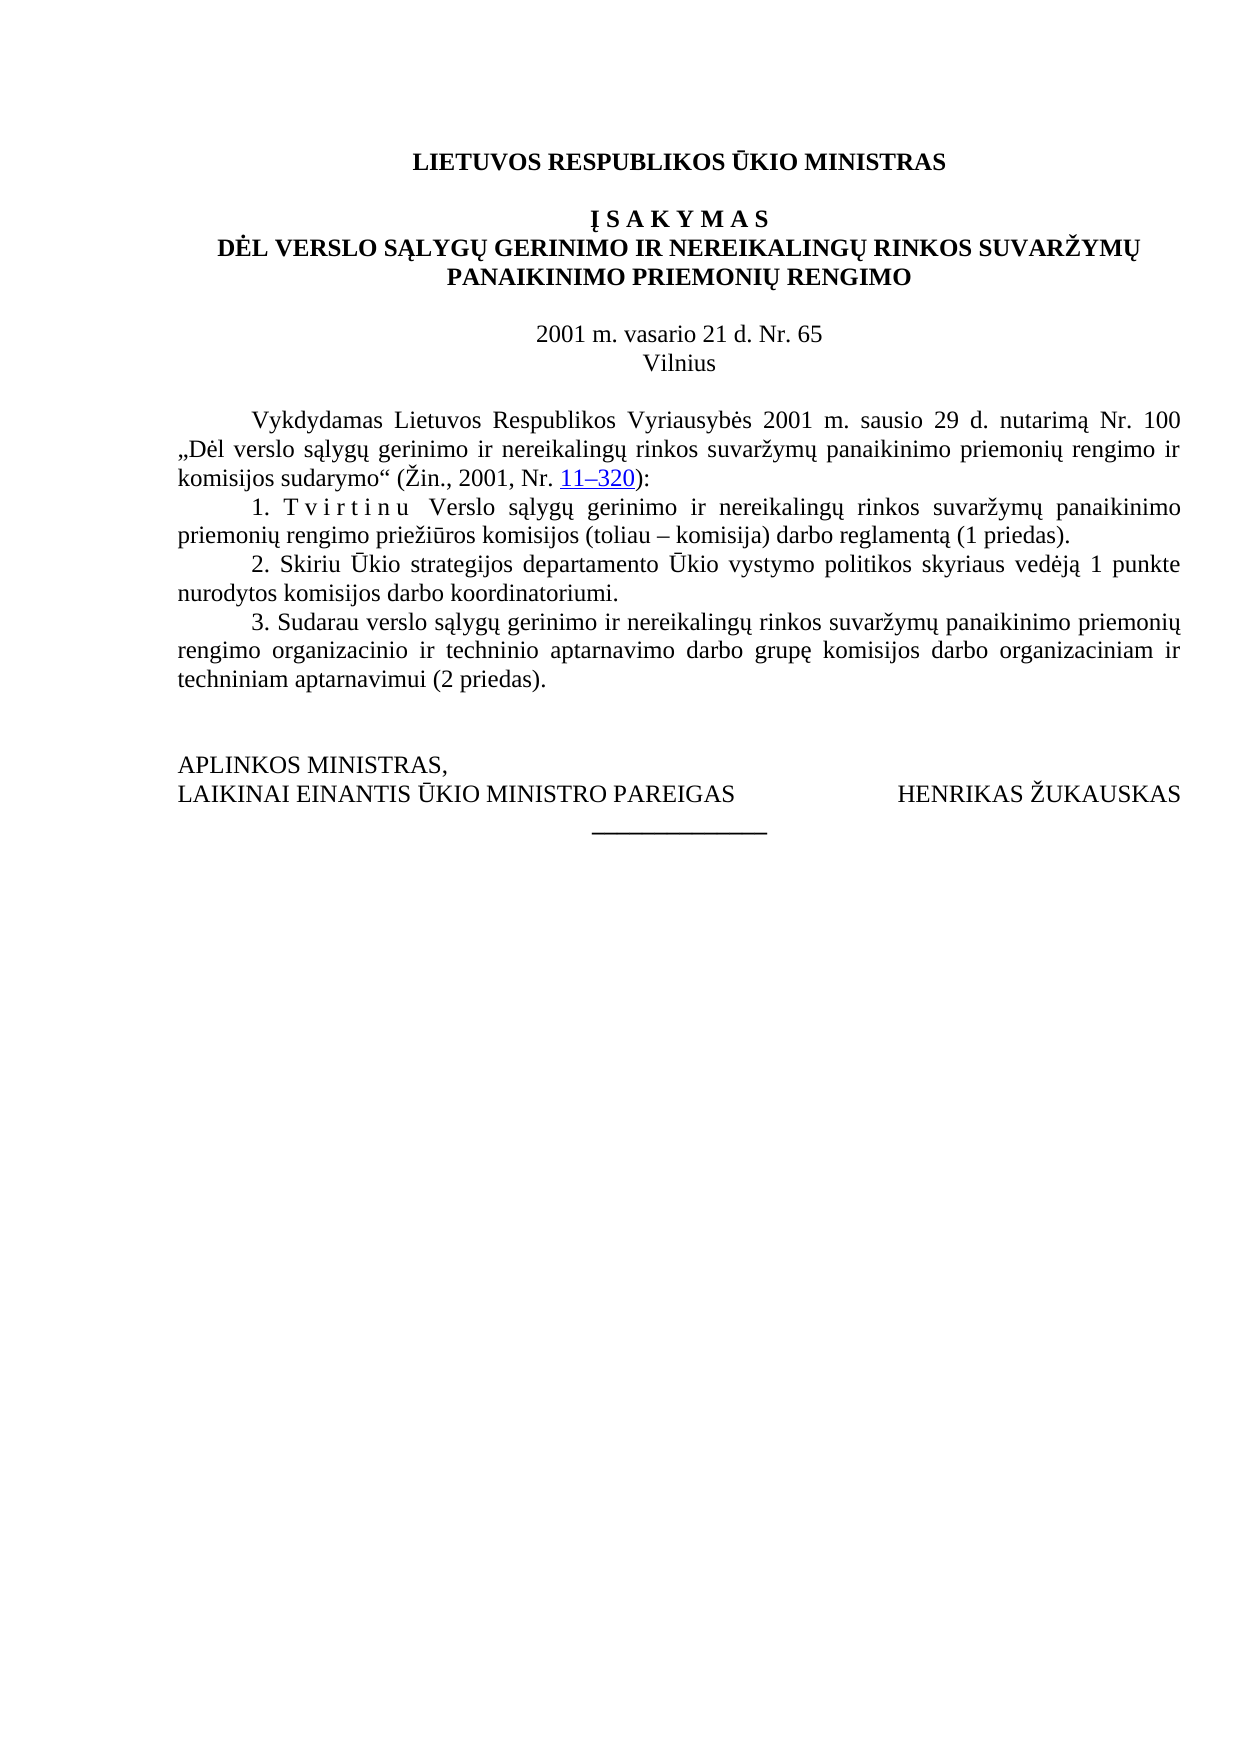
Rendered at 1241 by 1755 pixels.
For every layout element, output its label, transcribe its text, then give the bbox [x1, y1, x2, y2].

text 1. Tvirtinu Verslo sąlygų gerinimo ir nereikalingų rinkos suvaržymų panaikinimo priemonių rengimo priežiūros komisijos (toliau – komisija) darbo reglamentą (1 priedas). [177, 492, 1181, 549]
text Vykdydamas Lietuvos Respublikos Vyriausybės 2001 m. sausio 29 d. nutarimą Nr. 100 „Dėl verslo sąlygų gerinimo ir nereikalingų rinkos suvaržymų panaikinimo priemonių rengimo ir komisijos sudarymo“ (Žin., 2001, Nr. 11–320): [177, 406, 1181, 492]
text APLINKOS MINISTRAS, [177, 751, 1181, 779]
text Vilnius [177, 348, 1181, 377]
text DĖL VERSLO SĄLYGŲ GERINIMO IR NEREIKALINGŲ RINKOS SUVARŽYMŲ PANAIKINIMO PRIEMONIŲ RENGIMO [177, 233, 1181, 291]
text 2. Skiriu Ūkio strategijos departamento Ūkio vystymo politikos skyriaus vedėją 1 punkte nurodytos komisijos darbo koordinatoriumi. [177, 549, 1181, 607]
text LAIKINAI EINANTIS ŪKIO MINISTRO PAREIGAS HENRIKAS ŽUKAUSKAS [177, 779, 1181, 808]
text 3. Sudarau verslo sąlygų gerinimo ir nereikalingų rinkos suvaržymų panaikinimo priemonių rengimo organizacinio ir techninio aptarnavimo darbo grupę komisijos darbo organizaciniam ir techniniam aptarnavimui (2 priedas). [177, 607, 1181, 693]
text ______________ [177, 808, 1181, 837]
text LIETUVOS RESPUBLIKOS ŪKIO MINISTRAS [177, 147, 1181, 176]
text 2001 m. vasario 21 d. Nr. 65 [177, 319, 1181, 348]
text Į S A K Y M A S [177, 204, 1181, 233]
